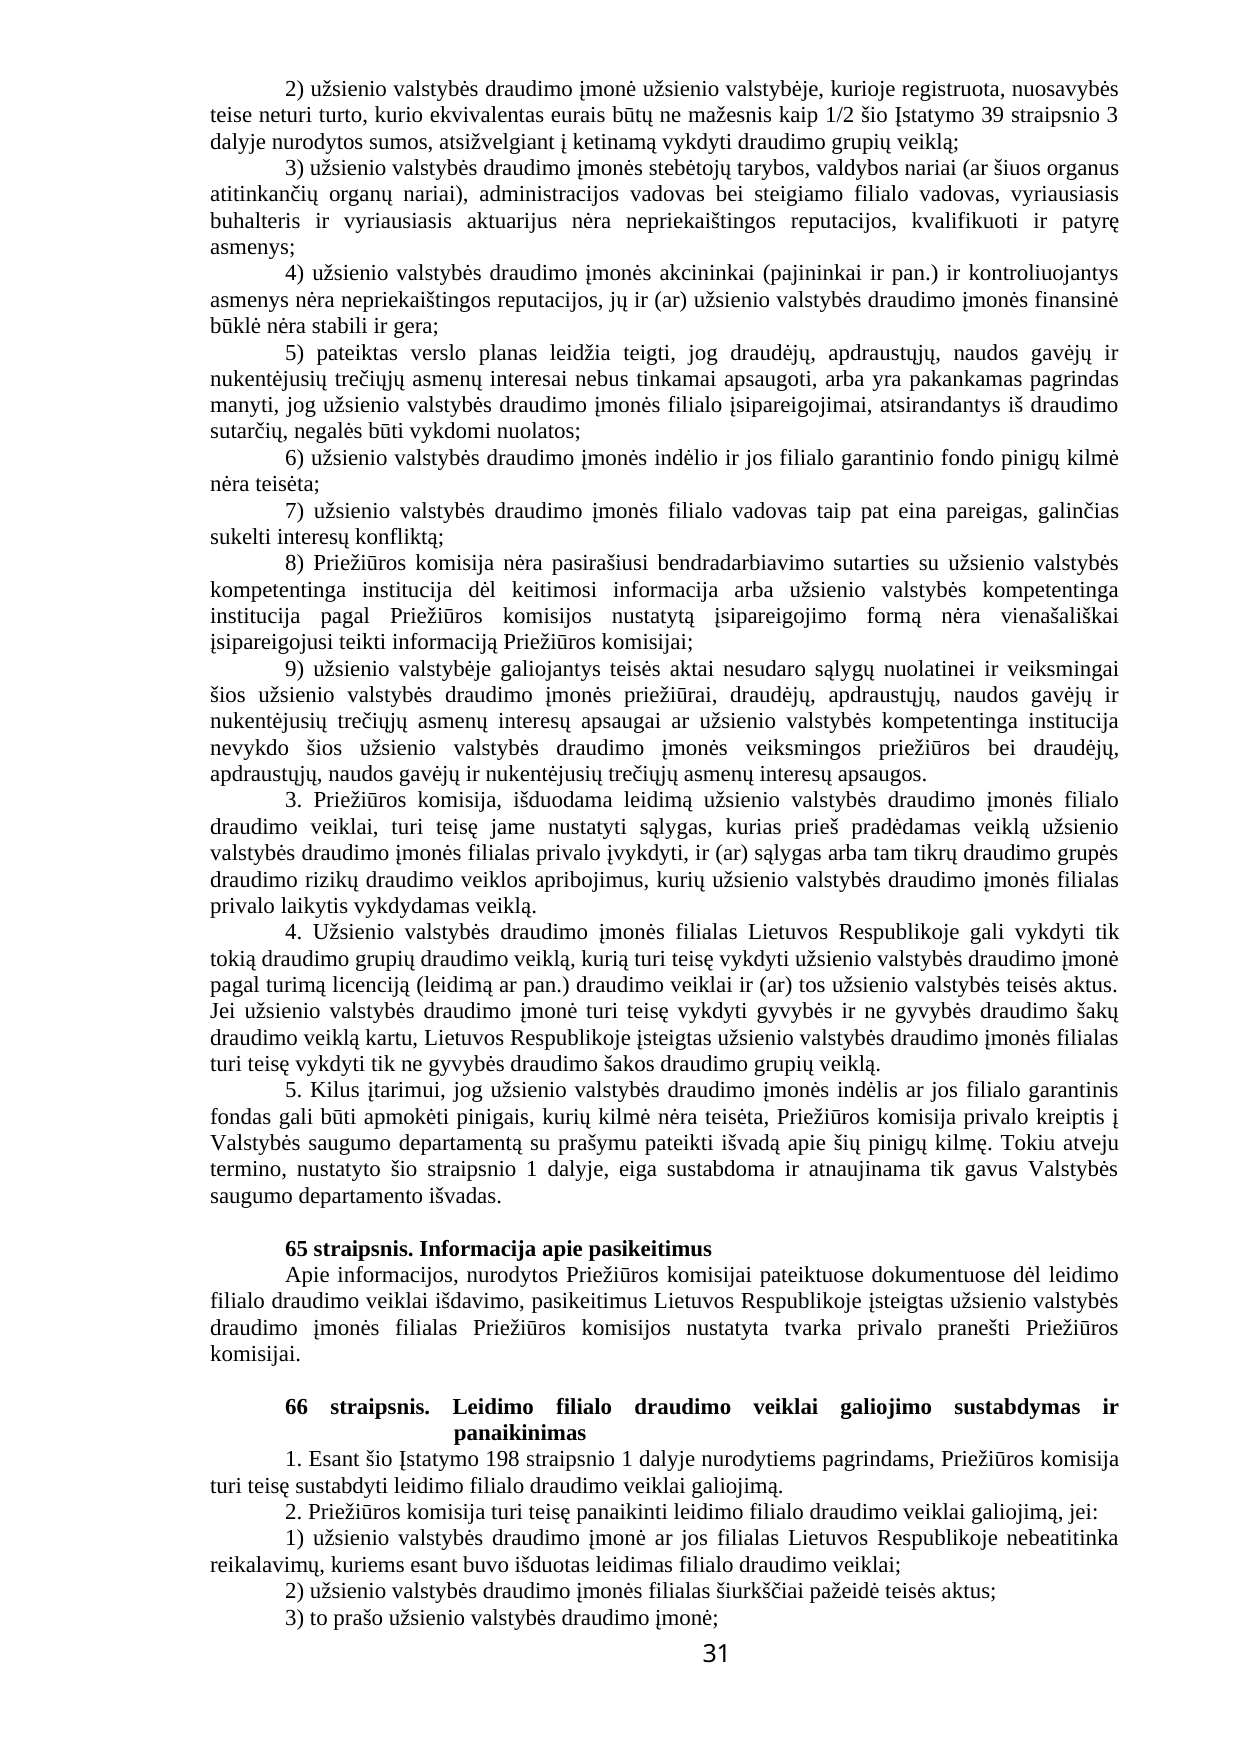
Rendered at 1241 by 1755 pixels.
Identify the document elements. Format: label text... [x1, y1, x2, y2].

text 5. Kilus įtarimui, jog užsienio valstybės draudimo įmonės indėlis ar jos filialo garantinis fondas gali būti apmokėti pinigais, kurių kilmė nėra teisėta, Priežiūros komisija privalo kreiptis į Valstybės saugumo departamentą su prašymu pateikti išvadą apie šių pinigų kilmę. Tokiu atveju termino, nustatyto šio straipsnio 1 dalyje, eiga sustabdoma ir atnaujinama tik gavus Valstybės saugumo departamento išvadas. [210, 1076, 1120, 1208]
text 3. Priežiūros komisija, išduodama leidimą užsienio valstybės draudimo įmonės filialo draudimo veiklai, turi teisę jame nustatyti sąlygas, kurias prieš pradėdamas veiklą užsienio valstybės draudimo įmonės filialas privalo įvykdyti, ir (ar) sąlygas arba tam tikrų draudimo grupės draudimo rizikų draudimo veiklos apribojimus, kurių užsienio valstybės draudimo įmonės filialas privalo laikytis vykdydamas veiklą. [210, 787, 1120, 918]
subtitle 65 straipsnis. Informacija apie pasikeitimus [210, 1234, 1120, 1261]
text 1. Esant šio Įstatymo 198 straipsnio 1 dalyje nurodytiems pagrindams, Priežiūros komisija turi teisę sustabdyti leidimo filialo draudimo veiklai galiojimą. [210, 1445, 1120, 1498]
text 3) to prašo užsienio valstybės draudimo įmonė; [210, 1603, 1120, 1630]
text 2. Priežiūros komisija turi teisę panaikinti leidimo filialo draudimo veiklai galiojimą, jei: [210, 1498, 1120, 1524]
text 9) užsienio valstybėje galiojantys teisės aktai nesudaro sąlygų nuolatinei ir veiksmingai šios užsienio valstybės draudimo įmonės priežiūrai, draudėjų, apdraustųjų, naudos gavėjų ir nukentėjusių trečiųjų asmenų interesų apsaugai ar užsienio valstybės kompetentinga institucija nevykdo šios užsienio valstybės draudimo įmonės veiksmingos priežiūros bei draudėjų, apdraustųjų, naudos gavėjų ir nukentėjusių trečiųjų asmenų interesų apsaugos. [210, 655, 1120, 787]
text 2) užsienio valstybės draudimo įmonės filialas šiurkščiai pažeidė teisės aktus; [210, 1577, 1120, 1603]
text 2) užsienio valstybės draudimo įmonė užsienio valstybėje, kurioje registruota, nuosavybės teise neturi turto, kurio ekvivalentas eurais būtų ne mažesnis kaip 1/2 šio Įstatymo 39 straipsnio 3 dalyje nurodytos sumos, atsižvelgiant į ketinamą vykdyti draudimo grupių veiklą; [210, 75, 1120, 154]
text 4) užsienio valstybės draudimo įmonės akcininkai (pajininkai ir pan.) ir kontroliuojantys asmenys nėra nepriekaištingos reputacijos, jų ir (ar) užsienio valstybės draudimo įmonės finansinė būklė nėra stabili ir gera; [210, 259, 1120, 338]
text 1) užsienio valstybės draudimo įmonė ar jos filialas Lietuvos Respublikoje nebeatitinka reikalavimų, kuriems esant buvo išduotas leidimas filialo draudimo veiklai; [210, 1524, 1120, 1577]
text Apie informacijos, nurodytos Priežiūros komisijai pateiktuose dokumentuose dėl leidimo filialo draudimo veiklai išdavimo, pasikeitimus Lietuvos Respublikoje įsteigtas užsienio valstybės draudimo įmonės filialas Priežiūros komisijos nustatyta tvarka privalo pranešti Priežiūros komisijai. [210, 1261, 1120, 1366]
text 3) užsienio valstybės draudimo įmonės stebėtojų tarybos, valdybos nariai (ar šiuos organus atitinkančių organų nariai), administracijos vadovas bei steigiamo filialo vadovas, vyriausiasis buhalteris ir vyriausiasis aktuarijus nėra nepriekaištingos reputacijos, kvalifikuoti ir patyrę asmenys; [210, 154, 1120, 259]
subtitle 66 straipsnis. Leidimo filialo draudimo veiklai galiojimo sustabdymas ir panaikinimas [285, 1393, 1120, 1445]
text 8) Priežiūros komisija nėra pasirašiusi bendradarbiavimo sutarties su užsienio valstybės kompetentinga institucija dėl keitimosi informacija arba užsienio valstybės kompetentinga institucija pagal Priežiūros komisijos nustatytą įsipareigojimo formą nėra vienašališkai įsipareigojusi teikti informaciją Priežiūros komisijai; [210, 549, 1120, 655]
text 7) užsienio valstybės draudimo įmonės filialo vadovas taip pat eina pareigas, galinčias sukelti interesų konfliktą; [210, 497, 1120, 549]
text 4. Užsienio valstybės draudimo įmonės filialas Lietuvos Respublikoje gali vykdyti tik tokią draudimo grupių draudimo veiklą, kurią turi teisę vykdyti užsienio valstybės draudimo įmonė pagal turimą licenciją (leidimą ar pan.) draudimo veiklai ir (ar) tos užsienio valstybės teisės aktus. Jei užsienio valstybės draudimo įmonė turi teisę vykdyti gyvybės ir ne gyvybės draudimo šakų draudimo veiklą kartu, Lietuvos Respublikoje įsteigtas užsienio valstybės draudimo įmonės filialas turi teisę vykdyti tik ne gyvybės draudimo šakos draudimo grupių veiklą. [210, 918, 1120, 1076]
text 6) užsienio valstybės draudimo įmonės indėlio ir jos filialo garantinio fondo pinigų kilmė nėra teisėta; [210, 444, 1120, 497]
text 5) pateiktas verslo planas leidžia teigti, jog draudėjų, apdraustųjų, naudos gavėjų ir nukentėjusių trečiųjų asmenų interesai nebus tinkamai apsaugoti, arba yra pakankamas pagrindas manyti, jog užsienio valstybės draudimo įmonės filialo įsipareigojimai, atsirandantys iš draudimo sutarčių, negalės būti vykdomi nuolatos; [210, 338, 1120, 444]
